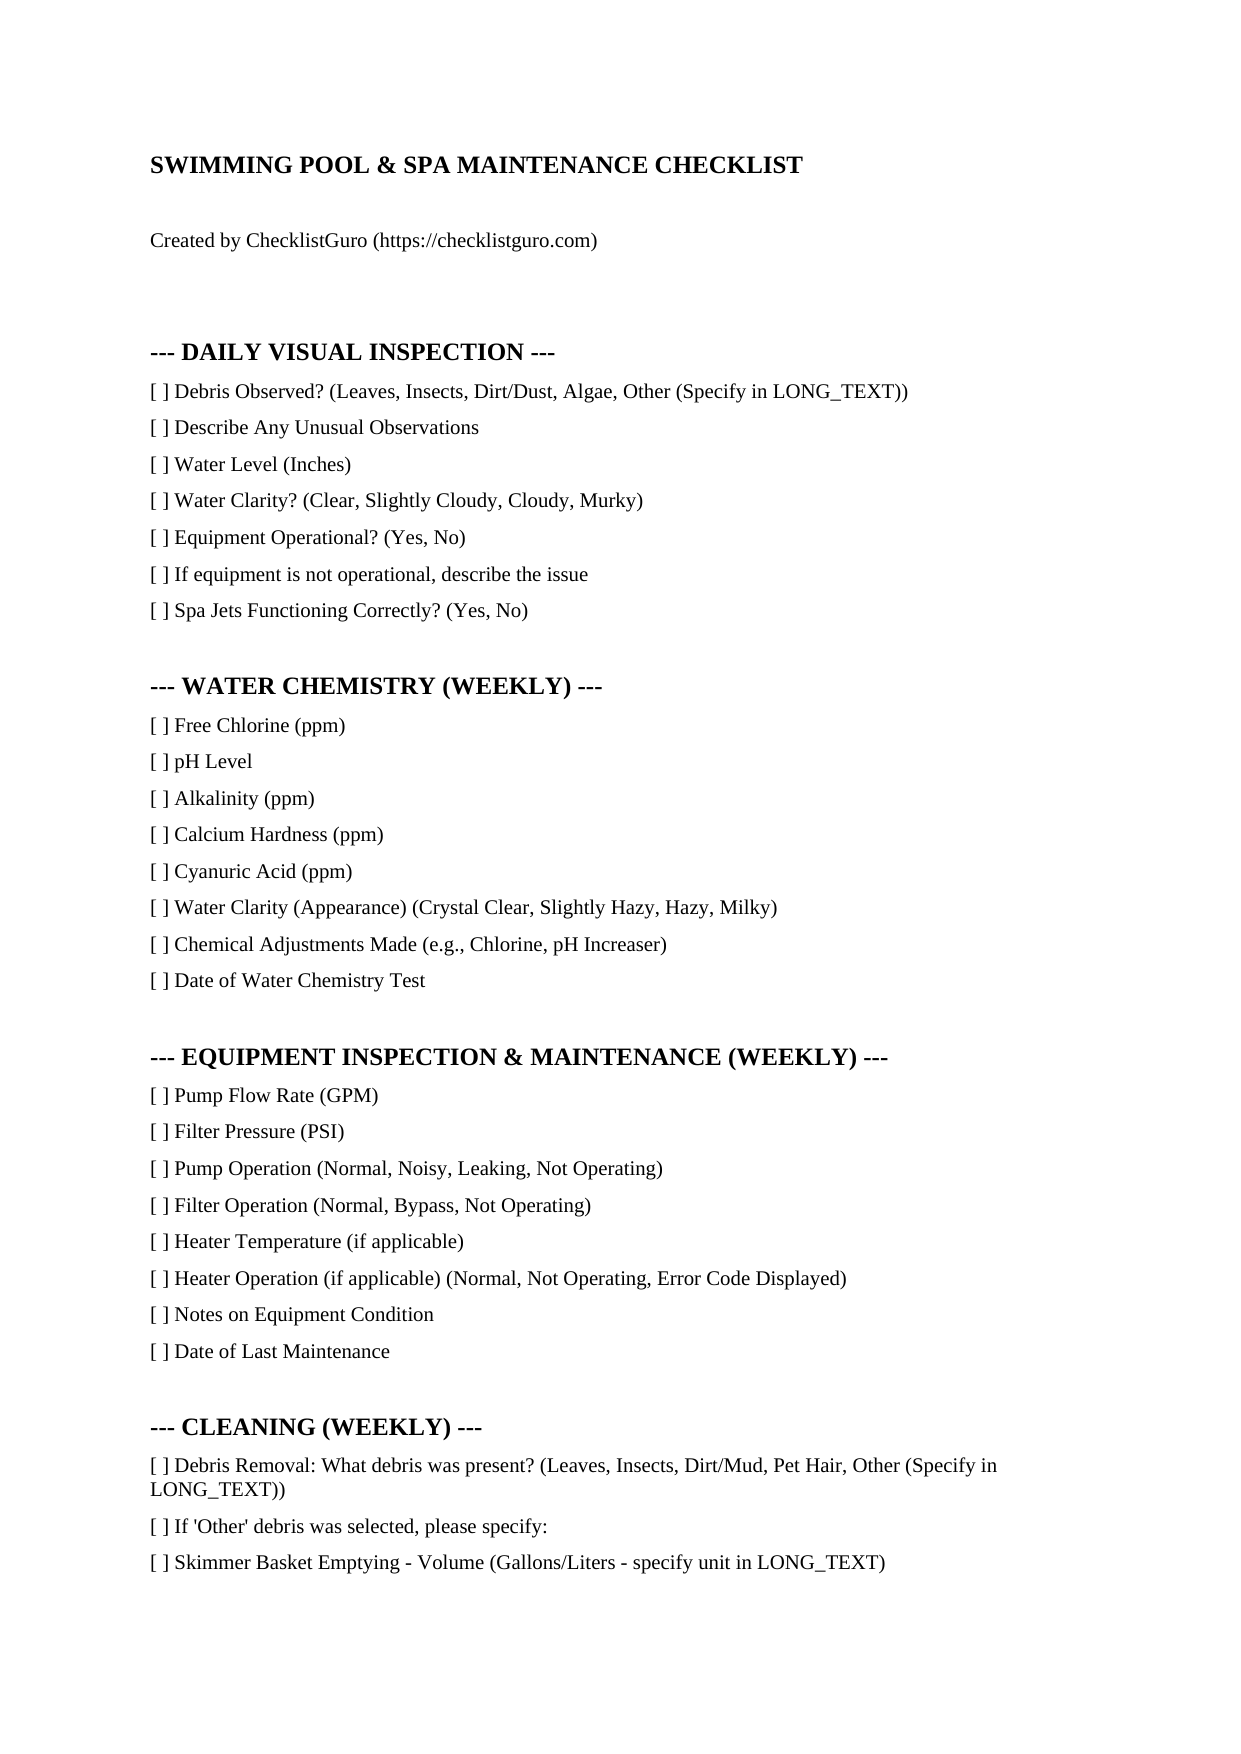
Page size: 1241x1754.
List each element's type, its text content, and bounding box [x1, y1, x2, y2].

text [ ] Equipment Operational? (Yes, No) [150, 525, 1090, 549]
text --- DAILY VISUAL INSPECTION --- [150, 337, 1090, 366]
text --- EQUIPMENT INSPECTION & MAINTENANCE (WEEKLY) --- [150, 1042, 1090, 1070]
text [ ] Water Level (Inches) [150, 452, 1090, 476]
text [ ] Heater Temperature (if applicable) [150, 1229, 1090, 1253]
text [ ] Date of Water Chemistry Test [150, 968, 1090, 992]
text [ ] Alkalinity (ppm) [150, 786, 1090, 810]
text [ ] Describe Any Unusual Observations [150, 415, 1090, 439]
text [ ] Water Clarity (Appearance) (Crystal Clear, Slightly Hazy, Hazy, Milky) [150, 895, 1090, 919]
text [ ] If equipment is not operational, describe the issue [150, 562, 1090, 586]
text [ ] Filter Pressure (PSI) [150, 1119, 1090, 1143]
text [ ] If 'Other' debris was selected, please specify: [150, 1514, 1090, 1538]
text --- WATER CHEMISTRY (WEEKLY) --- [150, 671, 1090, 700]
text [ ] Water Clarity? (Clear, Slightly Cloudy, Cloudy, Murky) [150, 488, 1090, 512]
text [ ] Filter Operation (Normal, Bypass, Not Operating) [150, 1192, 1090, 1217]
text [ ] Spa Jets Functioning Correctly? (Yes, No) [150, 598, 1090, 622]
text [ ] Pump Flow Rate (GPM) [150, 1083, 1090, 1107]
text [ ] Chemical Adjustments Made (e.g., Chlorine, pH Increaser) [150, 932, 1090, 956]
text --- CLEANING (WEEKLY) --- [150, 1412, 1090, 1441]
text [ ] Heater Operation (if applicable) (Normal, Not Operating, Error Code Displayed) [150, 1266, 1090, 1290]
text [ ] Calcium Hardness (ppm) [150, 822, 1090, 846]
text [ ] Skimmer Basket Emptying - Volume (Gallons/Liters - specify unit in LONG_TEXT) [150, 1550, 1090, 1574]
text [ ] Free Chlorine (ppm) [150, 712, 1090, 737]
text [ ] Debris Removal: What debris was present? (Leaves, Insects, Dirt/Mud, Pet Hair, Other (Specify in LONG_TEXT)) [150, 1453, 1090, 1501]
text SWIMMING POOL & SPA MAINTENANCE CHECKLIST [150, 150, 1090, 179]
text Created by ChecklistGuro (https://checklistguro.com) [150, 228, 1090, 252]
text [ ] Date of Last Maintenance [150, 1339, 1090, 1363]
text [ ] Debris Observed? (Leaves, Insects, Dirt/Dust, Algae, Other (Specify in LONG_TEXT)) [150, 379, 1090, 403]
text [ ] pH Level [150, 749, 1090, 773]
text [ ] Notes on Equipment Condition [150, 1302, 1090, 1326]
text [ ] Cyanuric Acid (ppm) [150, 859, 1090, 883]
text [ ] Pump Operation (Normal, Noisy, Leaking, Not Operating) [150, 1156, 1090, 1180]
